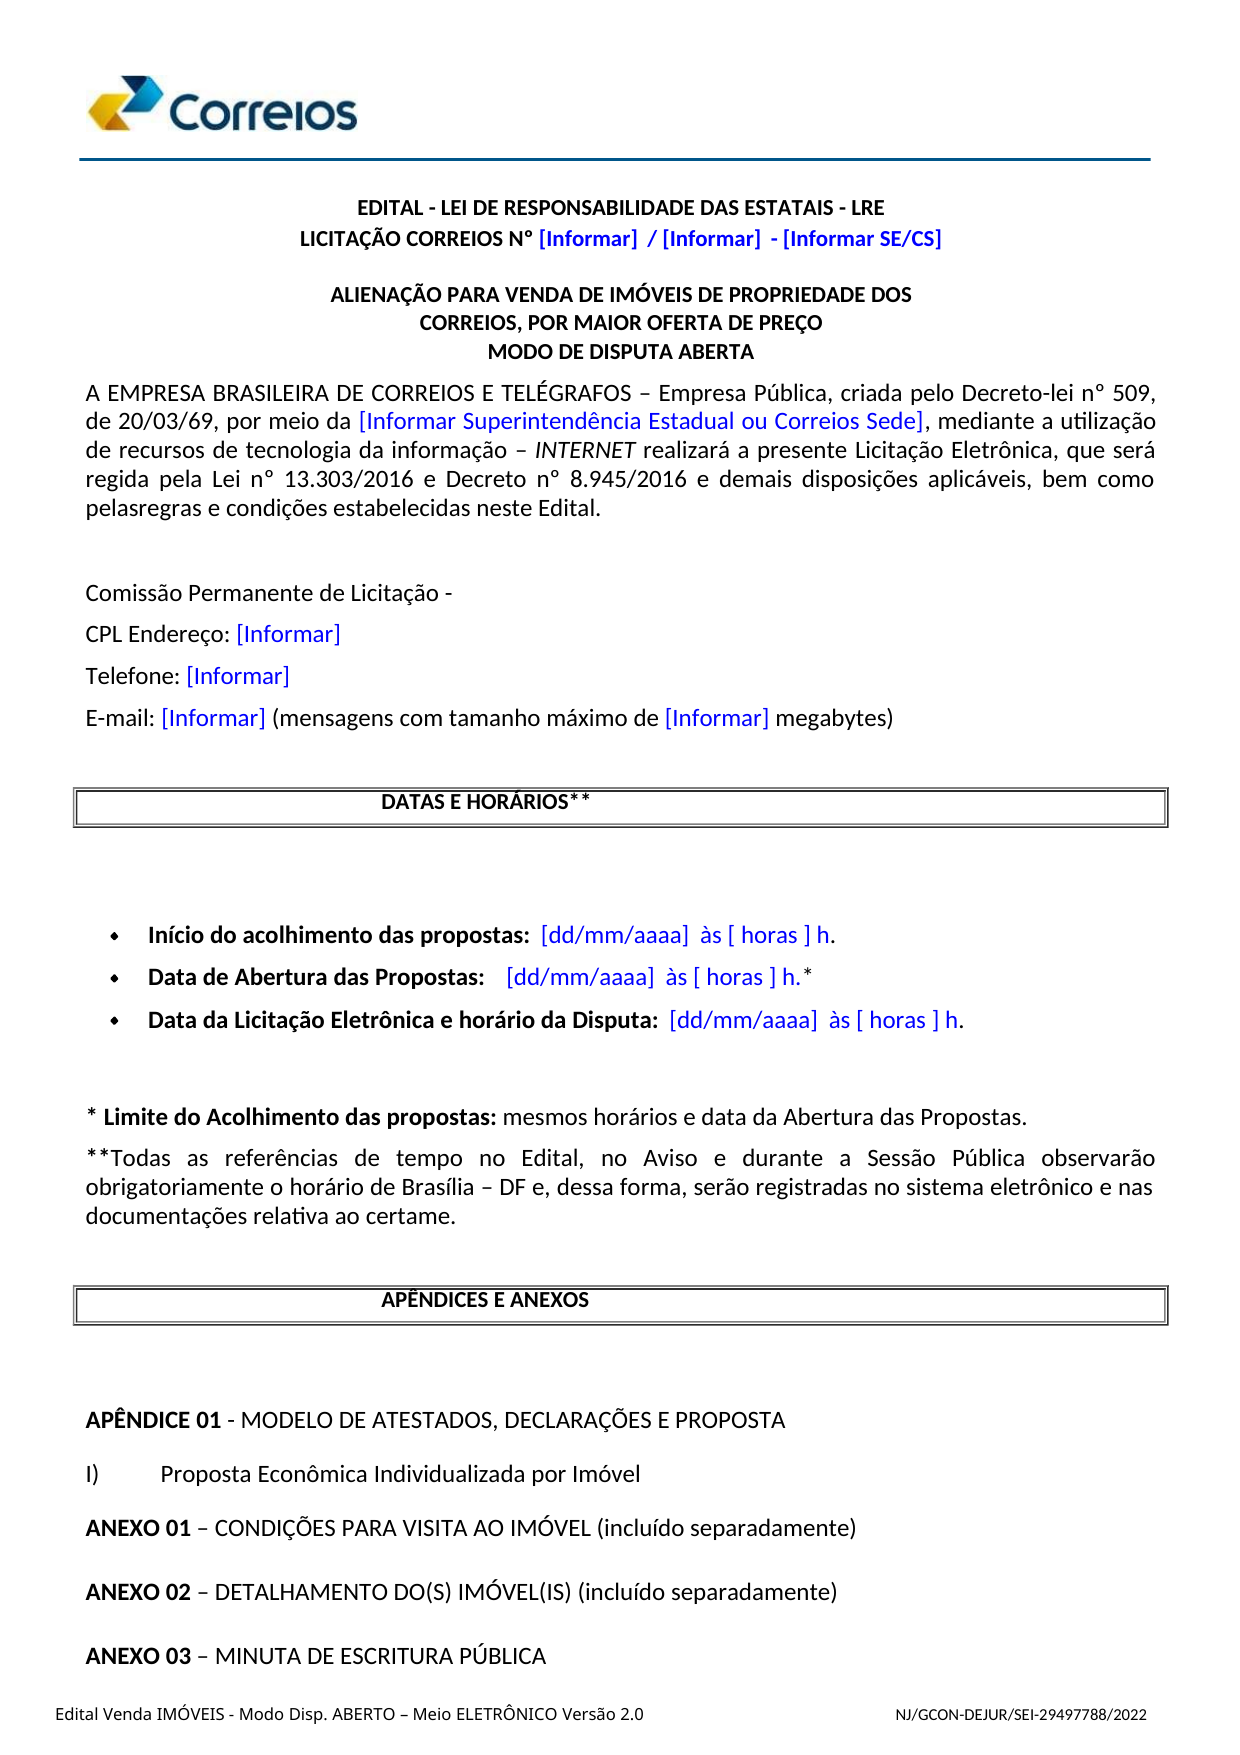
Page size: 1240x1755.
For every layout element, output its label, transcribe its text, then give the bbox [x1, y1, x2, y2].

text Comissão Permanente de Licitação - CPL Endereço: [Informar] [85, 577, 493, 649]
text LICITAÇÃO CORREIOS Nº [Informar] / [Informar] - [Informar SE/CS] [62, 224, 1179, 252]
text APÊNDICE 01 - MODELO DE ATESTADOS, DECLARAÇÕES E PROPOSTA [85, 1404, 1183, 1435]
text Data da Licitação Eletrônica e horário da Disputa: [dd/mm/aaaa] às [ horas ] h. [148, 1004, 1183, 1034]
text ANEXO 01 – CONDIÇÕES PARA VISITA AO IMÓVEL (incluído separadamente) ANEXO 02 – DETALHAMENTO DO(S) IMÓVEL(IS) (incluído separadamente) ANEXO 03 – MINUTA DE ESCRITURA PÚBLICA [85, 1512, 911, 1670]
text MODO DE DISPUTA ABERTA [62, 337, 1179, 365]
text EDITAL - LEI DE RESPONSABILIDADE DAS ESTATAIS - LRE [62, 193, 1179, 221]
text I) Proposta Econômica Individualizada por Imóvel [85, 1458, 1183, 1489]
text Início do acolhimento das propostas: [dd/mm/aaaa] às [ horas ] h. [148, 919, 1183, 950]
text **Todas as referências de tempo no Edital, no Aviso e durante a Sessão Pública observarão obrigatoriamente o horário de Brasília – DF e, dessa forma, serão registradas no sistema eletrônico e nas documentações relativa ao certame. [85, 1143, 1156, 1231]
text Data de Abertura das Propostas: [dd/mm/aaaa] às [ horas ] h.* [148, 961, 1183, 992]
text A EMPRESA BRASILEIRA DE CORREIOS E TELÉGRAFOS – Empresa Pública, criada pelo Decreto-lei nº 509, de 20/03/69, por meio da [Informar Superintendência Estadual ou Correios Sede], mediante a utilização de recursos de tecnologia da informação – INTERNET realizará a presente Licitação Eletrônica, que será regida pela Lei nº 13.303/2016 e Decreto nº 8.945/2016 e demais disposições aplicáveis, bem como pelasregras e condições estabelecidas neste Edital. [85, 378, 1157, 523]
text ALIENAÇÃO PARA VENDA DE IMÓVEIS DE PROPRIEDADE DOS CORREIOS, POR MAIOR OFERTA DE PREÇO [279, 280, 963, 336]
text E-mail: [Informar] (mensagens com tamanho máximo de [Informar] megabytes) [85, 702, 1183, 733]
text Telefone: [Informar] [85, 660, 1183, 690]
text * Limite do Acolhimento das propostas: mesmos horários e data da Abertura das Propostas. [85, 1101, 1183, 1131]
